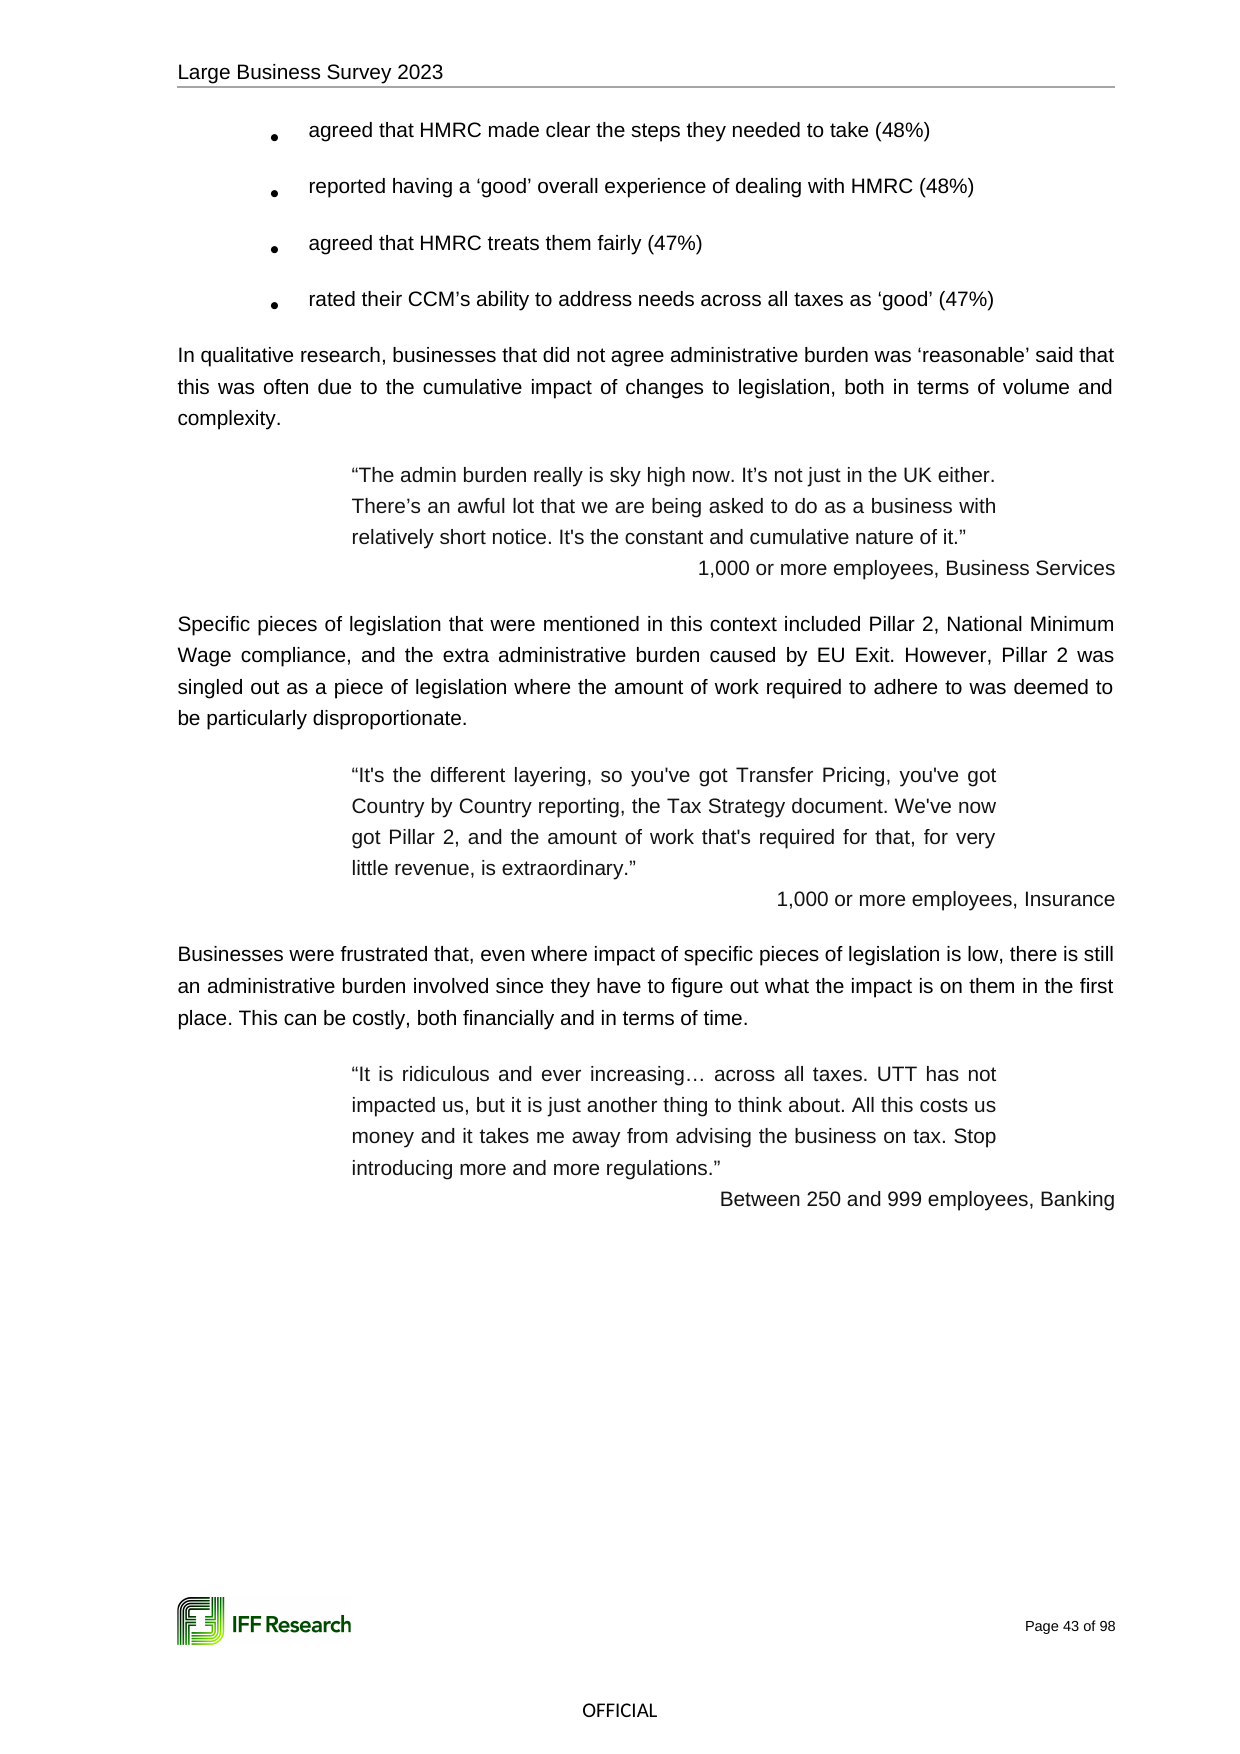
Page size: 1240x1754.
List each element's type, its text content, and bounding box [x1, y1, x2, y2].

list rated their CCM’s ability to address needs across all taxes as ‘good’ (47%) [271, 287, 1115, 318]
list agreed that HMRC treats them fairly (47%) [271, 231, 1115, 262]
text Between 250 and 999 employees, Banking [177, 1187, 1115, 1218]
text Businesses were frustrated that, even where impact of specific pieces of legislation is low, there is still an administrative burden involved since they have to figure out what the impact is on them in the first place. This can be costly, both financially and in terms of time. [177, 942, 1115, 1037]
text “The admin burden really is sky high now. It’s not just in the UK either. There’s an awful lot that we are being asked to do as a business with relatively short notice. It's the constant and cumulative nature of it.” [351, 463, 997, 556]
list reported having a ‘good’ overall experience of dealing with HMRC (48%) [271, 174, 1115, 206]
text “It's the different layering, so you've got Transfer Pricing, you've got Country by Country reporting, the Tax Strategy document. We've now got Pillar 2, and the amount of work that's required for that, for very little revenue, is extraordinary.” [351, 763, 997, 887]
text “It is ridiculous and ever increasing… across all taxes. UTT has not impacted us, but it is just another thing to think about. All this costs us money and it takes me away from advising the business on tax. Stop introducing more and more regulations.” [351, 1062, 997, 1187]
text 1,000 or more employees, Business Services [177, 556, 1115, 587]
list agreed that HMRC made clear the steps they needed to take (48%) [271, 118, 1115, 149]
text 1,000 or more employees, Insurance [177, 887, 1115, 918]
text In qualitative research, businesses that did not agree administrative burden was ‘reasonable’ said that this was often due to the cumulative impact of changes to legislation, both in terms of volume and complexity. [177, 343, 1115, 438]
text Specific pieces of legislation that were mentioned in this context included Pillar 2, National Minimum Wage compliance, and the extra administrative burden caused by EU Exit. However, Pillar 2 was singled out as a piece of legislation where the amount of work required to adhere to was deemed to be particularly disproportionate. [177, 611, 1115, 738]
